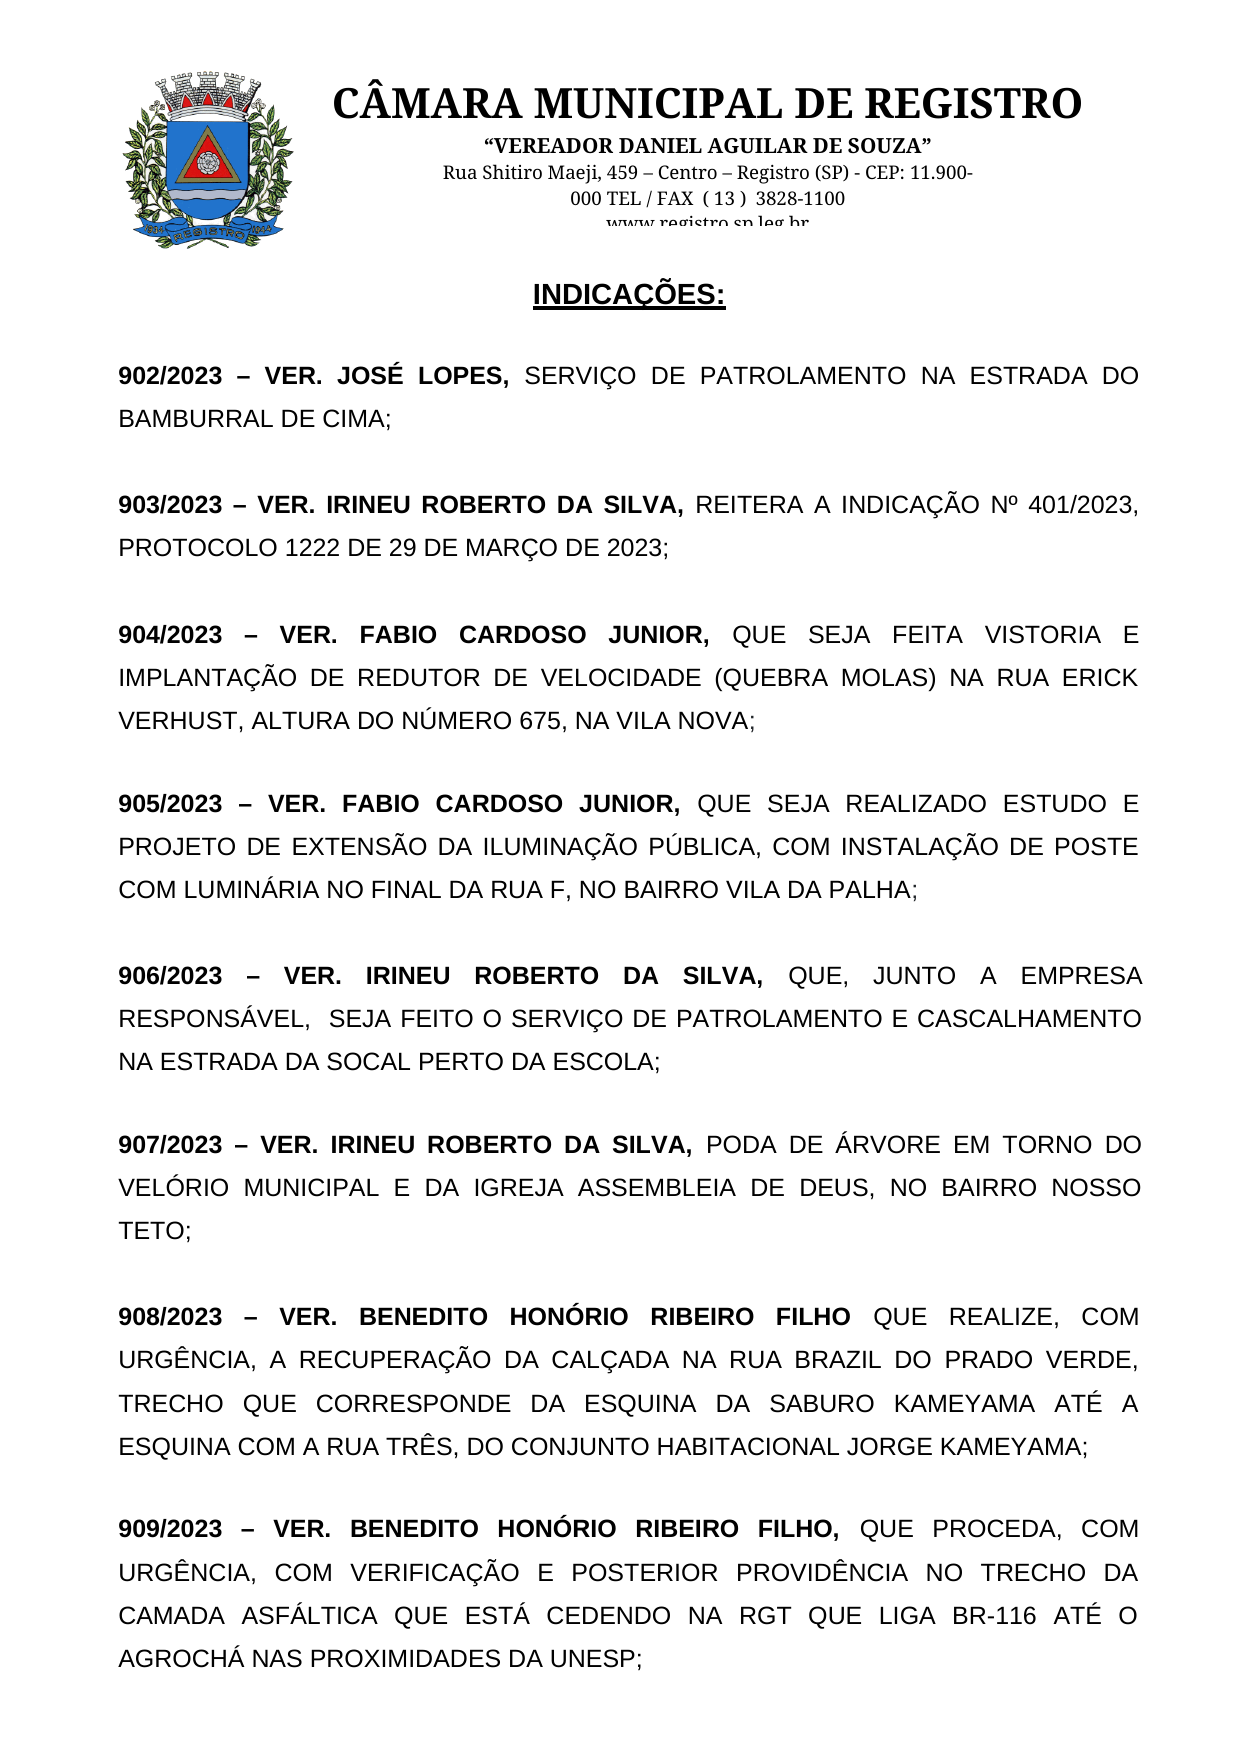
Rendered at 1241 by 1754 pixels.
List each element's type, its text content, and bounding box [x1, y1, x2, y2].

text INDICAÇÕES: [118, 277, 1140, 311]
text 909/2023 – VER. BENEDITO HONÓRIO RIBEIRO FILHO, QUE PROCEDA, COM URGÊNCIA, COM VERIFICAÇÃO E POSTERIOR PROVIDÊNCIA NO TRECHO DA CAMADA ASFÁLTICA QUE ESTÁ CEDENDO NA RGT QUE LIGA BR-116 ATÉ O AGROCHÁ NAS PROXIMIDADES DA UNESP; [118, 1514, 1140, 1672]
text 908/2023 – VER. BENEDITO HONÓRIO RIBEIRO FILHO QUE REALIZE, COM URGÊNCIA, A RECUPERAÇÃO DA CALÇADA NA RUA BRAZIL DO PRADO VERDE, TRECHO QUE CORRESPONDE DA ESQUINA DA SABURO KAMEYAMA ATÉ A ESQUINA COM A RUA TRÊS, DO CONJUNTO HABITACIONAL JORGE KAMEYAMA; [118, 1302, 1140, 1461]
text 904/2023 – VER. FABIO CARDOSO JUNIOR, QUE SEJA FEITA VISTORIA E IMPLANTAÇÃO DE REDUTOR DE VELOCIDADE (QUEBRA MOLAS) NA RUA ERICK VERHUST, ALTURA DO NÚMERO 675, NA VILA NOVA; [118, 620, 1140, 735]
text 907/2023 – VER. IRINEU ROBERTO DA SILVA, PODA DE ÁRVORE EM TORNO DO VELÓRIO MUNICIPAL E DA IGREJA ASSEMBLEIA DE DEUS, NO BAIRRO NOSSO TETO; [118, 1130, 1143, 1245]
text 902/2023 – VER. JOSÉ LOPES, SERVIÇO DE PATROLAMENTO NA ESTRADA DO BAMBURRAL DE CIMA; [118, 361, 1140, 433]
picture [118, 65, 298, 254]
text 906/2023 – VER. IRINEU ROBERTO DA SILVA, QUE, JUNTO A EMPRESA RESPONSÁVEL, SEJA FEITO O SERVIÇO DE PATROLAMENTO E CASCALHAMENTO NA ESTRADA DA SOCAL PERTO DA ESCOLA; [118, 961, 1143, 1076]
text 905/2023 – VER. FABIO CARDOSO JUNIOR, QUE SEJA REALIZADO ESTUDO E PROJETO DE EXTENSÃO DA ILUMINAÇÃO PÚBLICA, COM INSTALAÇÃO DE POSTE COM LUMINÁRIA NO FINAL DA RUA F, NO BAIRRO VILA DA PALHA; [118, 788, 1140, 903]
text 903/2023 – VER. IRINEU ROBERTO DA SILVA, REITERA A INDICAÇÃO Nº 401/2023, PROTOCOLO 1222 DE 29 DE MARÇO DE 2023; [118, 490, 1140, 562]
